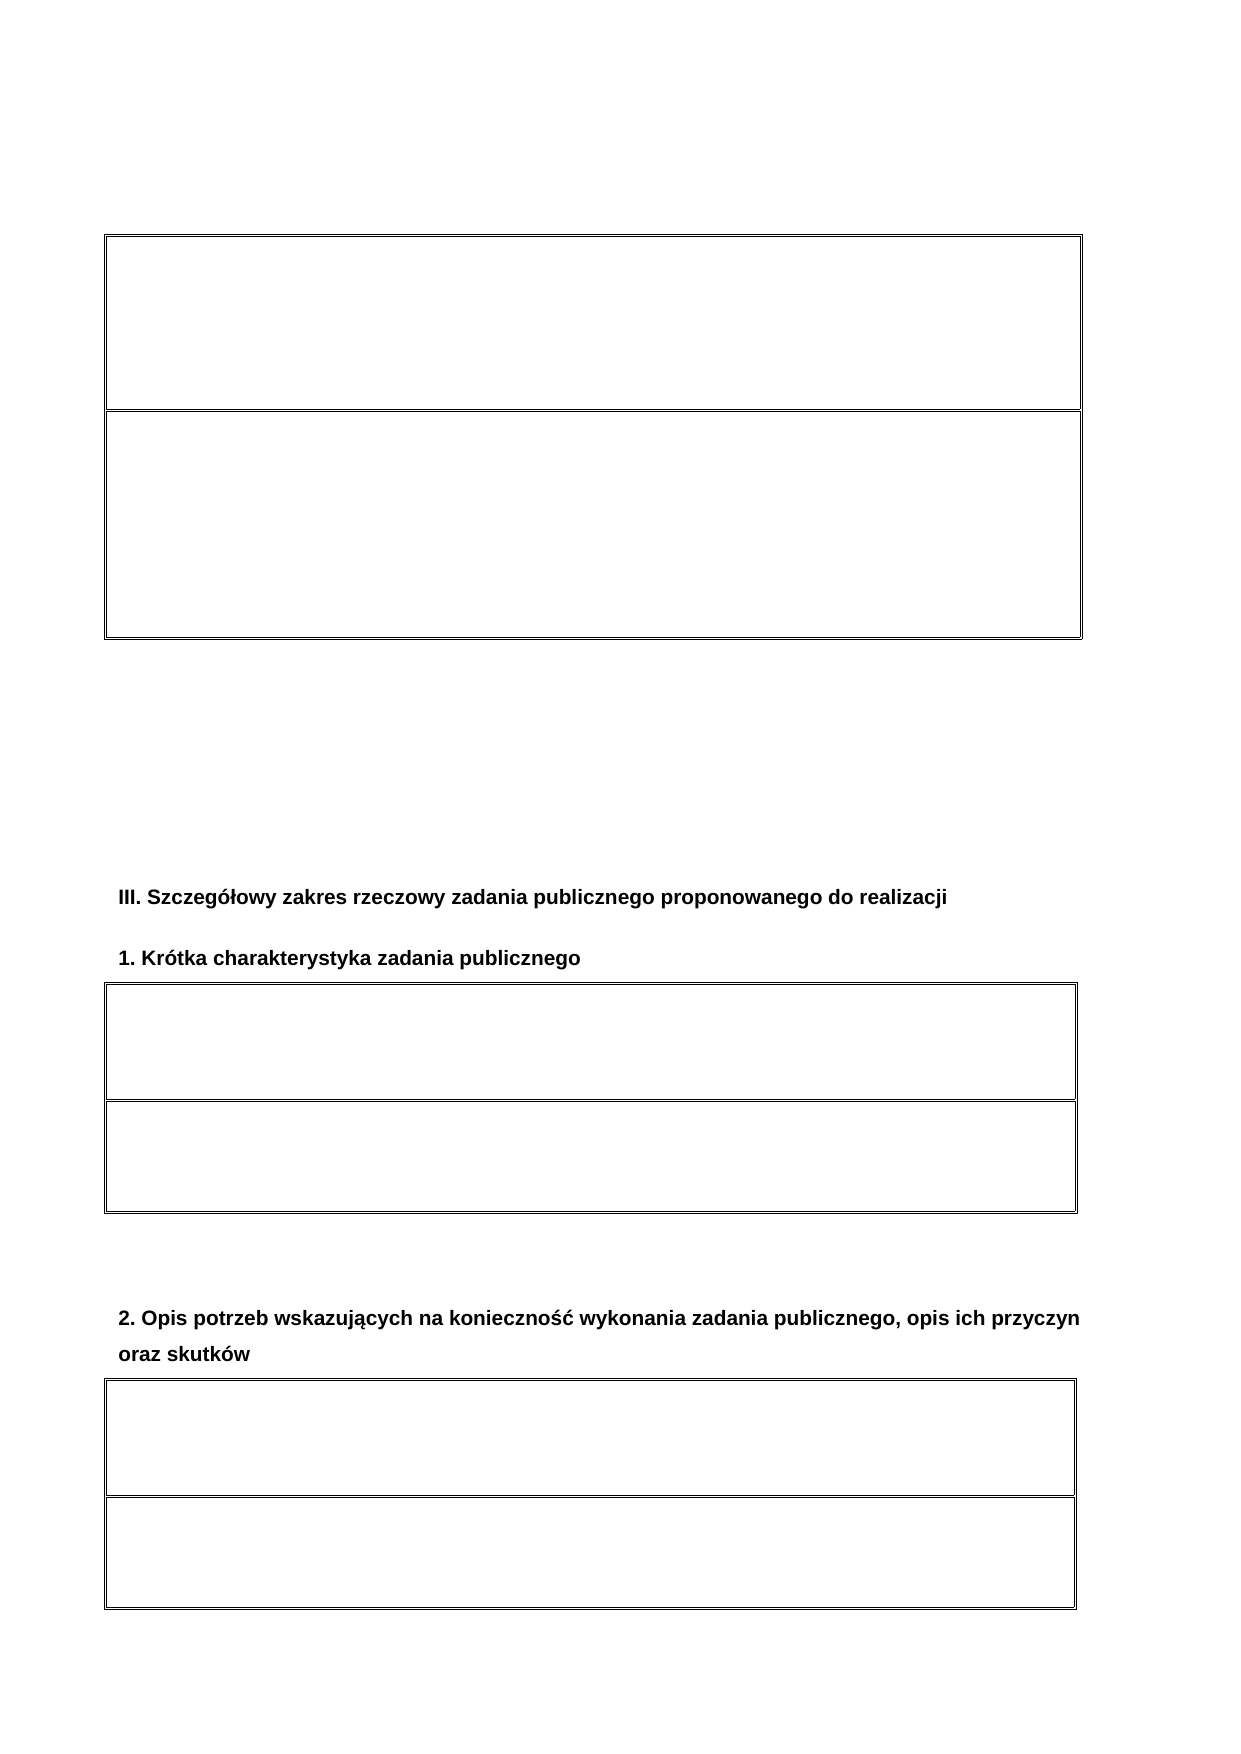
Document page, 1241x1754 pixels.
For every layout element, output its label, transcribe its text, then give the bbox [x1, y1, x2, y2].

table_cell [107, 1102, 1075, 1211]
table_header [107, 237, 1080, 408]
text III. Szczegółowy zakres rzeczowy zadania publicznego proponowanego do realizacji [118, 885, 1122, 909]
table_cell [107, 412, 1080, 637]
table_cell [107, 1498, 1074, 1607]
table_header [107, 1381, 1074, 1495]
text 2. Opis potrzeb wskazujących na konieczność wykonania zadania publicznego, opis ich przyczyn oraz skutków [118, 1306, 1122, 1366]
table_header [107, 985, 1075, 1098]
text 1. Krótka charakterystyka zadania publicznego [118, 946, 1122, 969]
